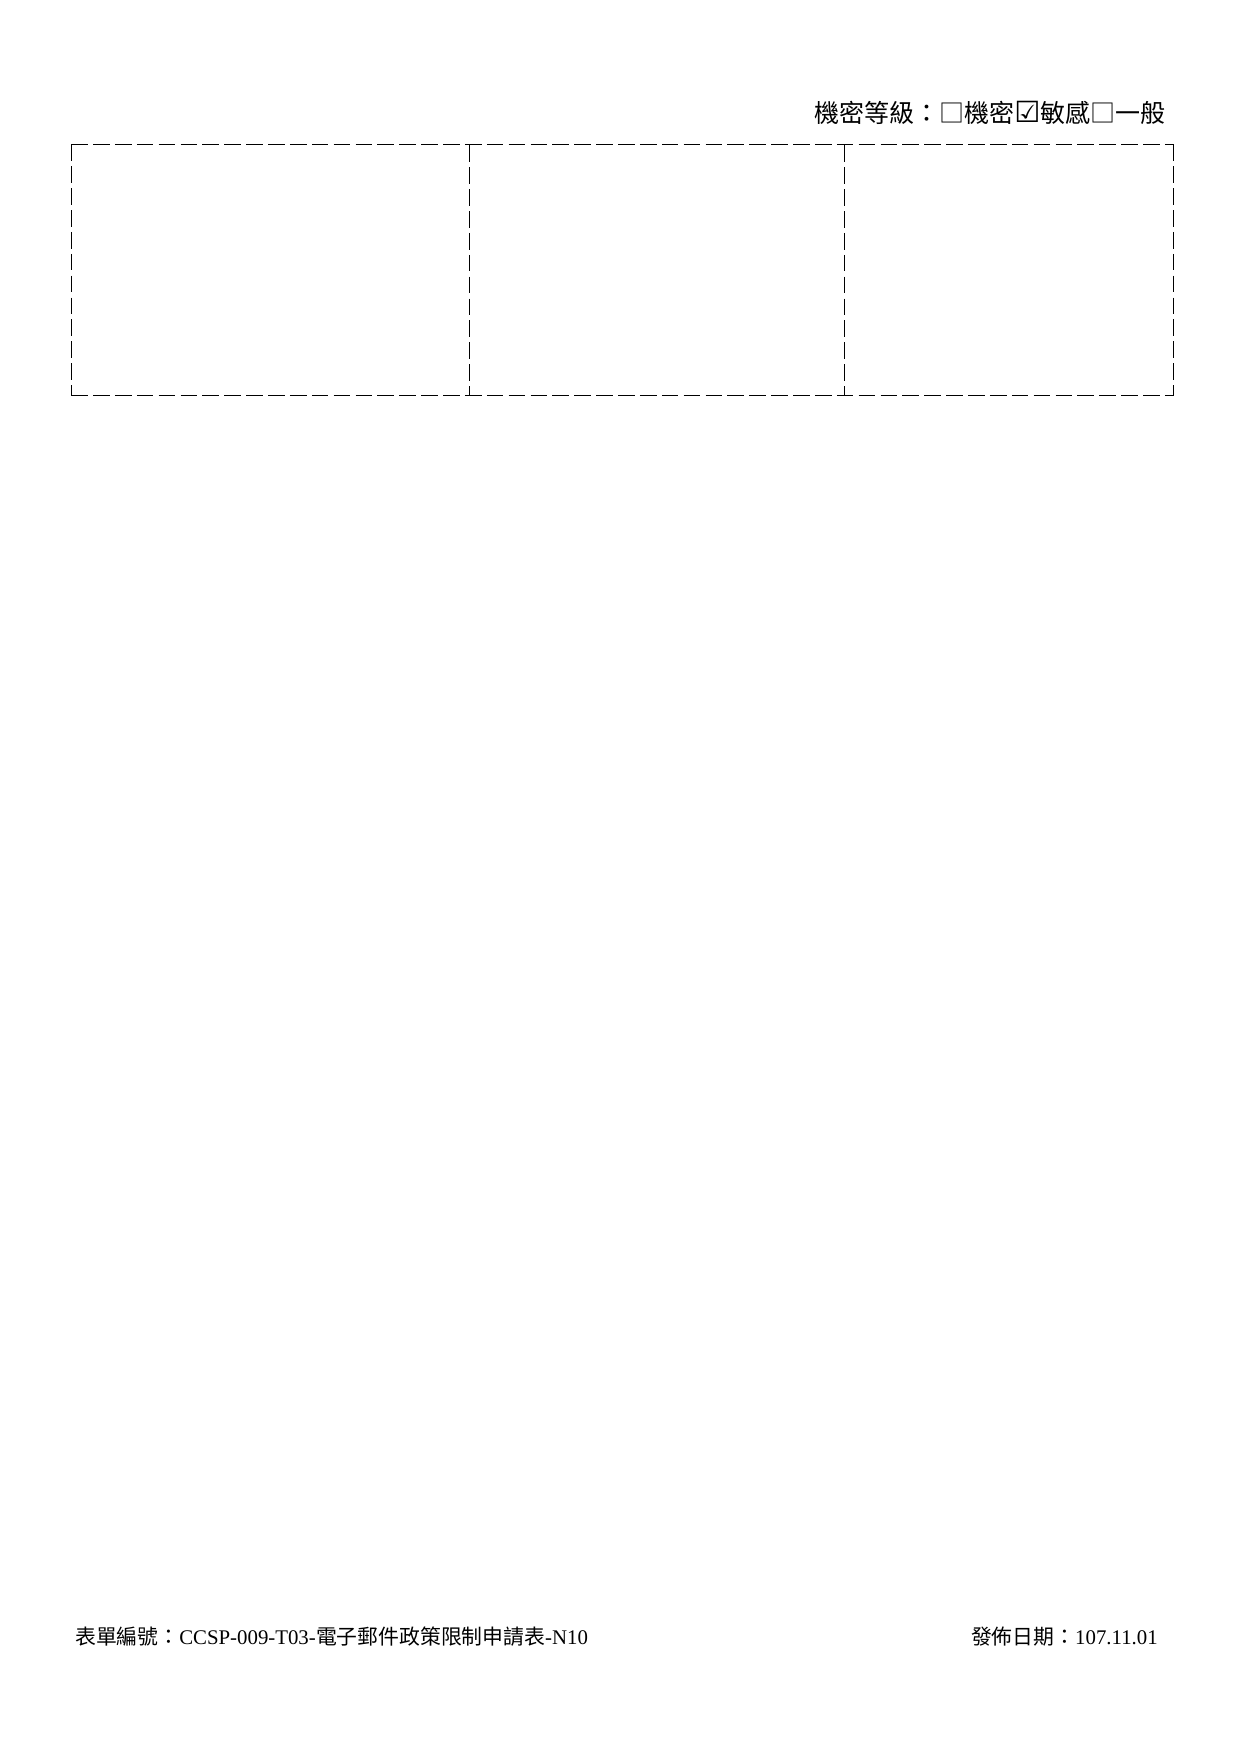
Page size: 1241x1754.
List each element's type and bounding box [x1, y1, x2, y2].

table_cell [844, 144, 1174, 394]
table_cell [469, 144, 844, 394]
table_cell [72, 144, 469, 394]
